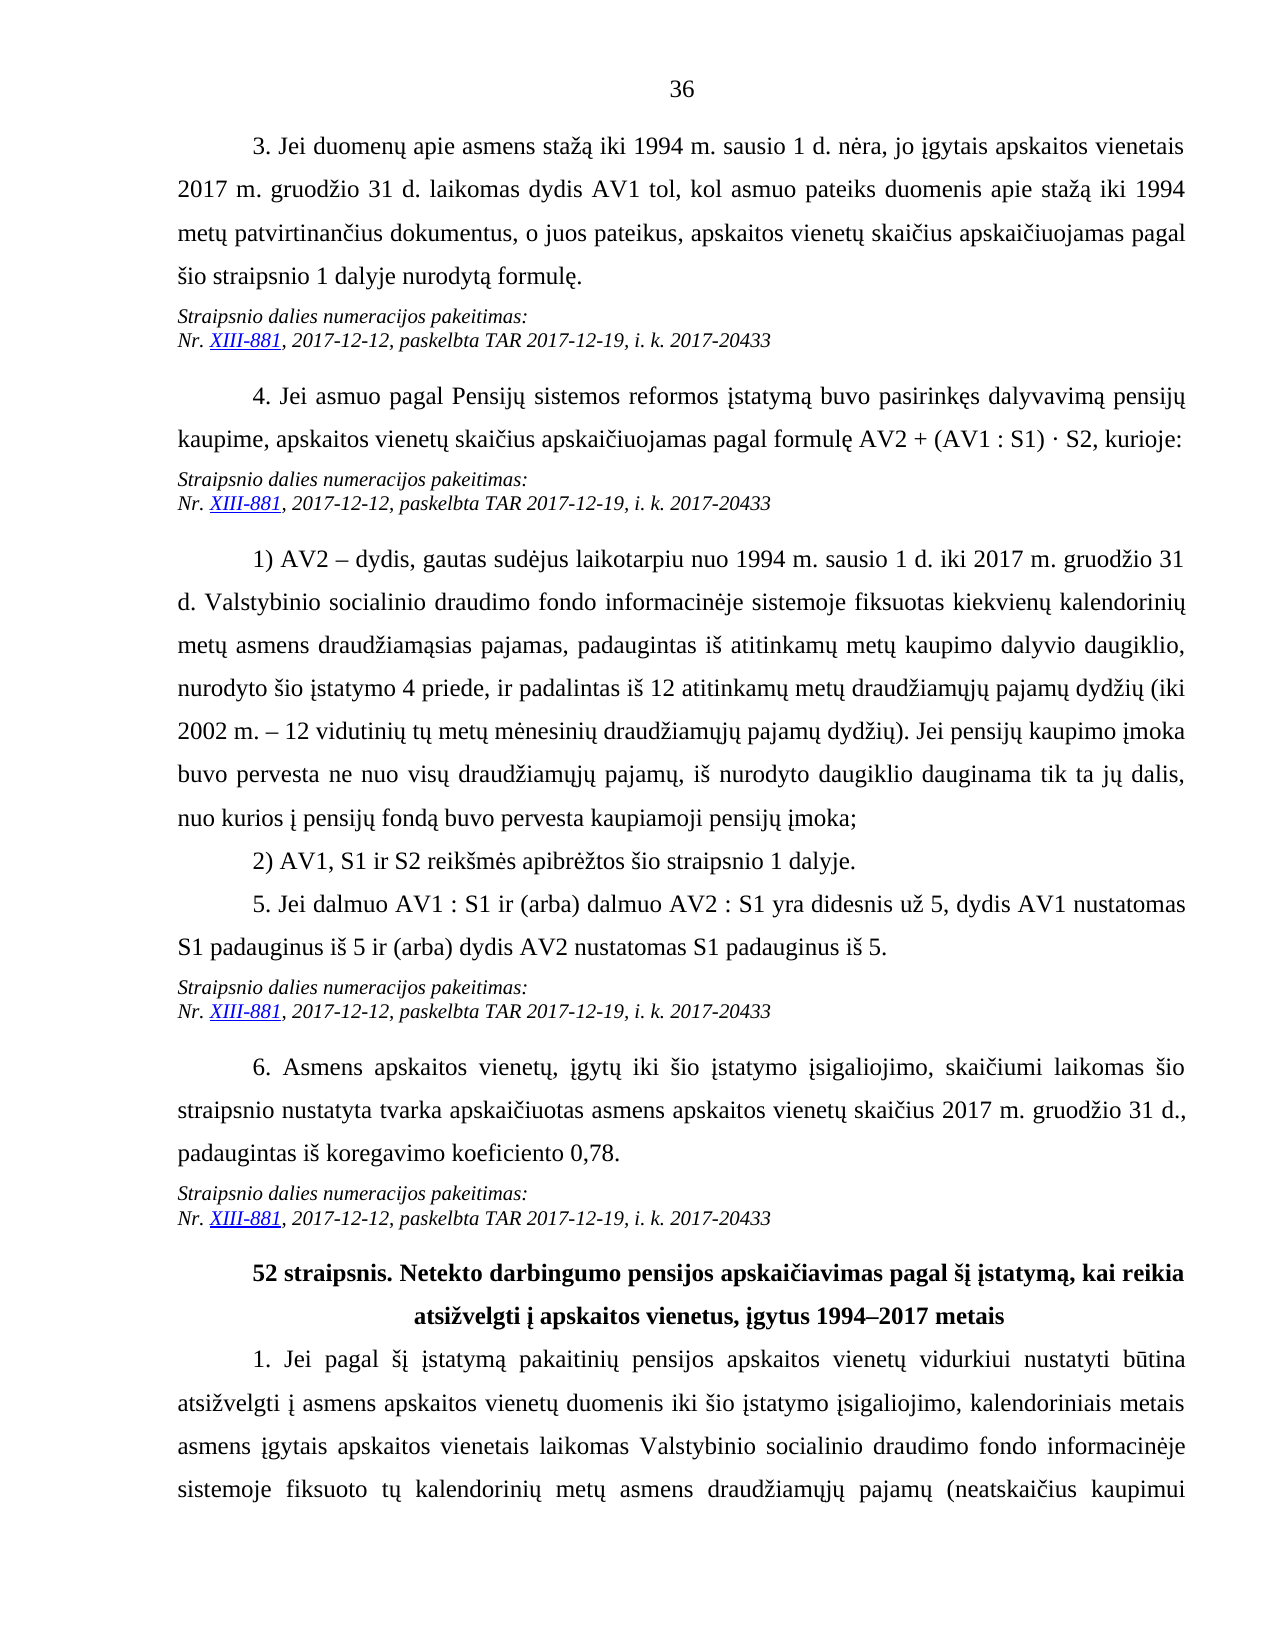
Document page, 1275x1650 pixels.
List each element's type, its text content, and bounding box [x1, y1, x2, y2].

text 1. Jei pagal šį įstatymą pakaitinių pensijos apskaitos vienetų vidurkiui nustatyti būtina atsižvelgti į asmens apskaitos vienetų duomenis iki šio įstatymo įsigaliojimo, kalendoriniais metais asmens įgytais apskaitos vienetais laikomas Valstybinio socialinio draudimo fondo informacinėje sistemoje fiksuoto tų kalendorinių metų asmens draudžiamųjų pajamų (neatskaičius kaupimui [177, 1344, 1186, 1503]
text 3. Jei duomenų apie asmens stažą iki 1994 m. sausio 1 d. nėra, jo įgytais apskaitos vienetais 2017 m. gruodžio 31 d. laikomas dydis AV1 tol, kol asmuo pateiks duomenis apie stažą iki 1994 metų patvirtinančius dokumentus, o juos pateikus, apskaitos vienetų skaičius apskaičiuojamas pagal šio straipsnio 1 dalyje nurodytą formulę. [177, 131, 1186, 289]
text Nr. XIII-881, 2017-12-12, paskelbta TAR 2017-12-19, i. k. 2017-20433 [177, 999, 1186, 1023]
text 4. Jei asmuo pagal Pensijų sistemos reformos įstatymą buvo pasirinkęs dalyvavimą pensijų kaupime, apskaitos vienetų skaičius apskaičiuojamas pagal formulę AV2 + (AV1 : S1) · S2, kurioje: [177, 381, 1186, 453]
text Straipsnio dalies numeracijos pakeitimas: [177, 1181, 1186, 1205]
text Straipsnio dalies numeracijos pakeitimas: [177, 975, 1186, 999]
text 52 straipsnis. Netekto darbingumo pensijos apskaičiavimas pagal šį įstatymą, kai reikia atsižvelgti į apskaitos vienetus, įgytus 1994–2017 metais [252, 1258, 1186, 1330]
text 5. Jei dalmuo AV1 : S1 ir (arba) dalmuo AV2 : S1 yra didesnis už 5, dydis AV1 nustatomas S1 padauginus iš 5 ir (arba) dydis AV2 nustatomas S1 padauginus iš 5. [177, 889, 1186, 961]
text Nr. XIII-881, 2017-12-12, paskelbta TAR 2017-12-19, i. k. 2017-20433 [177, 1205, 1186, 1229]
text 1) AV2 – dydis, gautas sudėjus laikotarpiu nuo 1994 m. sausio 1 d. iki 2017 m. gruodžio 31 d. Valstybinio socialinio draudimo fondo informacinėje sistemoje fiksuotas kiekvienų kalendorinių metų asmens draudžiamąsias pajamas, padaugintas iš atitinkamų metų kaupimo dalyvio daugiklio, nurodyto šio įstatymo 4 priede, ir padalintas iš 12 atitinkamų metų draudžiamųjų pajamų dydžių (iki 2002 m. – 12 vidutinių tų metų mėnesinių draudžiamųjų pajamų dydžių). Jei pensijų kaupimo įmoka buvo pervesta ne nuo visų draudžiamųjų pajamų, iš nurodyto daugiklio dauginama tik ta jų dalis, nuo kurios į pensijų fondą buvo pervesta kaupiamoji pensijų įmoka; [177, 544, 1186, 831]
text Nr. XIII-881, 2017-12-12, paskelbta TAR 2017-12-19, i. k. 2017-20433 [177, 491, 1186, 515]
text Straipsnio dalies numeracijos pakeitimas: [177, 304, 1186, 328]
text 2) AV1, S1 ir S2 reikšmės apibrėžtos šio straipsnio 1 dalyje. [177, 846, 1186, 874]
text Nr. XIII-881, 2017-12-12, paskelbta TAR 2017-12-19, i. k. 2017-20433 [177, 328, 1186, 352]
text 6. Asmens apskaitos vienetų, įgytų iki šio įstatymo įsigaliojimo, skaičiumi laikomas šio straipsnio nustatyta tvarka apskaičiuotas asmens apskaitos vienetų skaičius 2017 m. gruodžio 31 d., padaugintas iš koregavimo koeficiento 0,78. [177, 1052, 1186, 1167]
text Straipsnio dalies numeracijos pakeitimas: [177, 467, 1186, 491]
